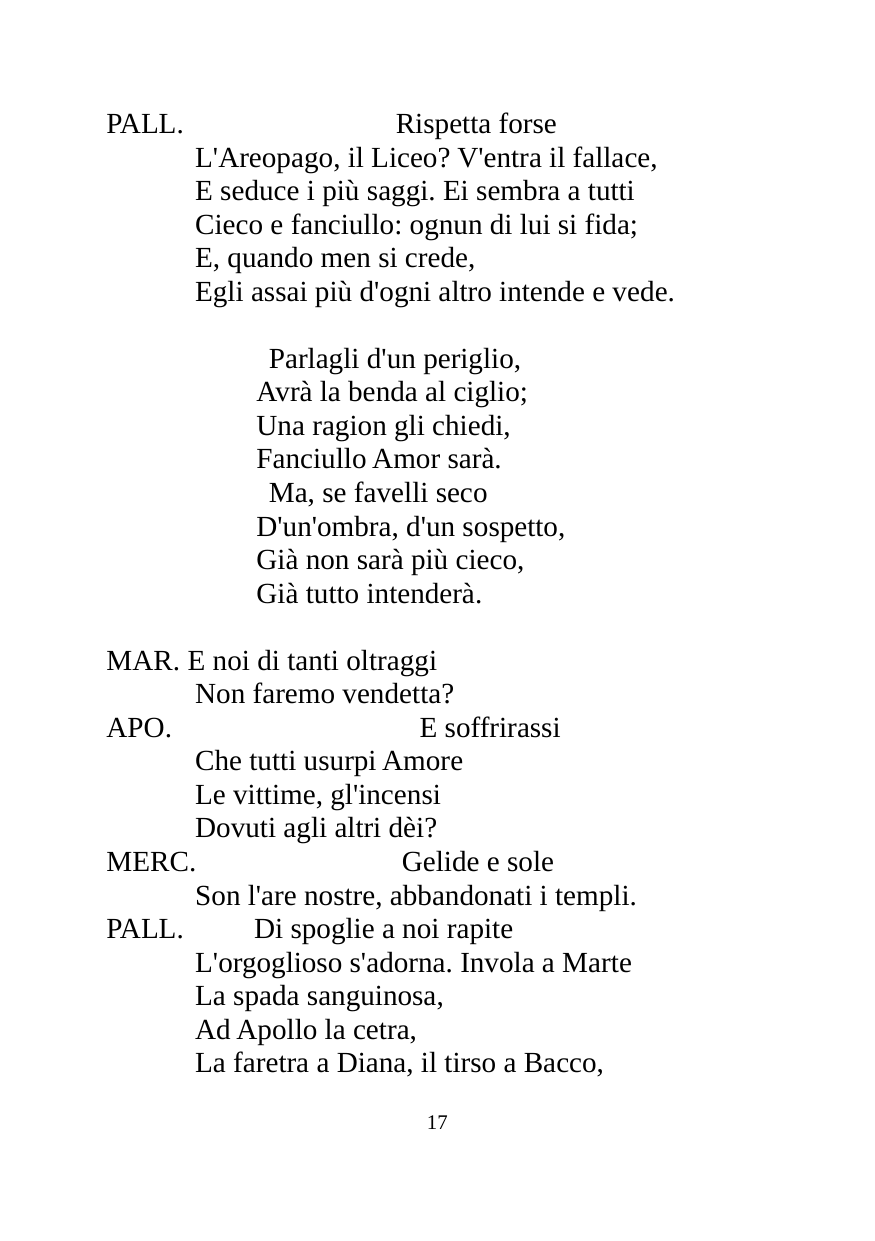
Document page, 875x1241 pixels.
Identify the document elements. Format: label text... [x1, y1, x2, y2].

text PALL. Rispetta forse [106, 106, 768, 140]
text D'un'ombra, d'un sospetto, [256, 509, 768, 542]
text PALL. Di spoglie a noi rapite [106, 911, 768, 945]
text Una ragion gli chiedi, [256, 408, 768, 442]
text MAR. E noi di tanti oltraggi [106, 643, 768, 676]
text Ad Apollo la cetra, [106, 1012, 768, 1045]
text E seduce i più saggi. Ei sembra a tutti [106, 173, 768, 207]
text Già non sarà più cieco, [256, 542, 768, 576]
text E, quando men si crede, [106, 240, 768, 274]
text Dovuti agli altri dèi? [106, 811, 768, 844]
text Non faremo vendetta? [106, 676, 768, 710]
text Le vittime, gl'incensi [106, 777, 768, 811]
text Già tutto intenderà. [256, 576, 768, 609]
text L'orgoglioso s'adorna. Invola a Marte [106, 945, 768, 978]
text Son l'are nostre, abbandonati i templi. [106, 878, 768, 911]
text La faretra a Diana, il tirso a Bacco, [106, 1045, 768, 1079]
text Egli assai più d'ogni altro intende e vede. [106, 274, 768, 307]
text MERC. Gelide e sole [106, 844, 768, 878]
text Cieco e fanciullo: ognun di lui si fida; [106, 207, 768, 240]
text La spada sanguinosa, [106, 978, 768, 1012]
text Ma, se favelli seco [269, 475, 768, 509]
text Fanciullo Amor sarà. [256, 442, 768, 475]
text APO. E soffrirassi [106, 710, 768, 743]
text Avrà la benda al ciglio; [256, 374, 768, 408]
text Parlagli d'un periglio, [269, 341, 768, 374]
text L'Areopago, il Liceo? V'entra il fallace, [106, 140, 768, 173]
text Che tutti usurpi Amore [106, 743, 768, 777]
